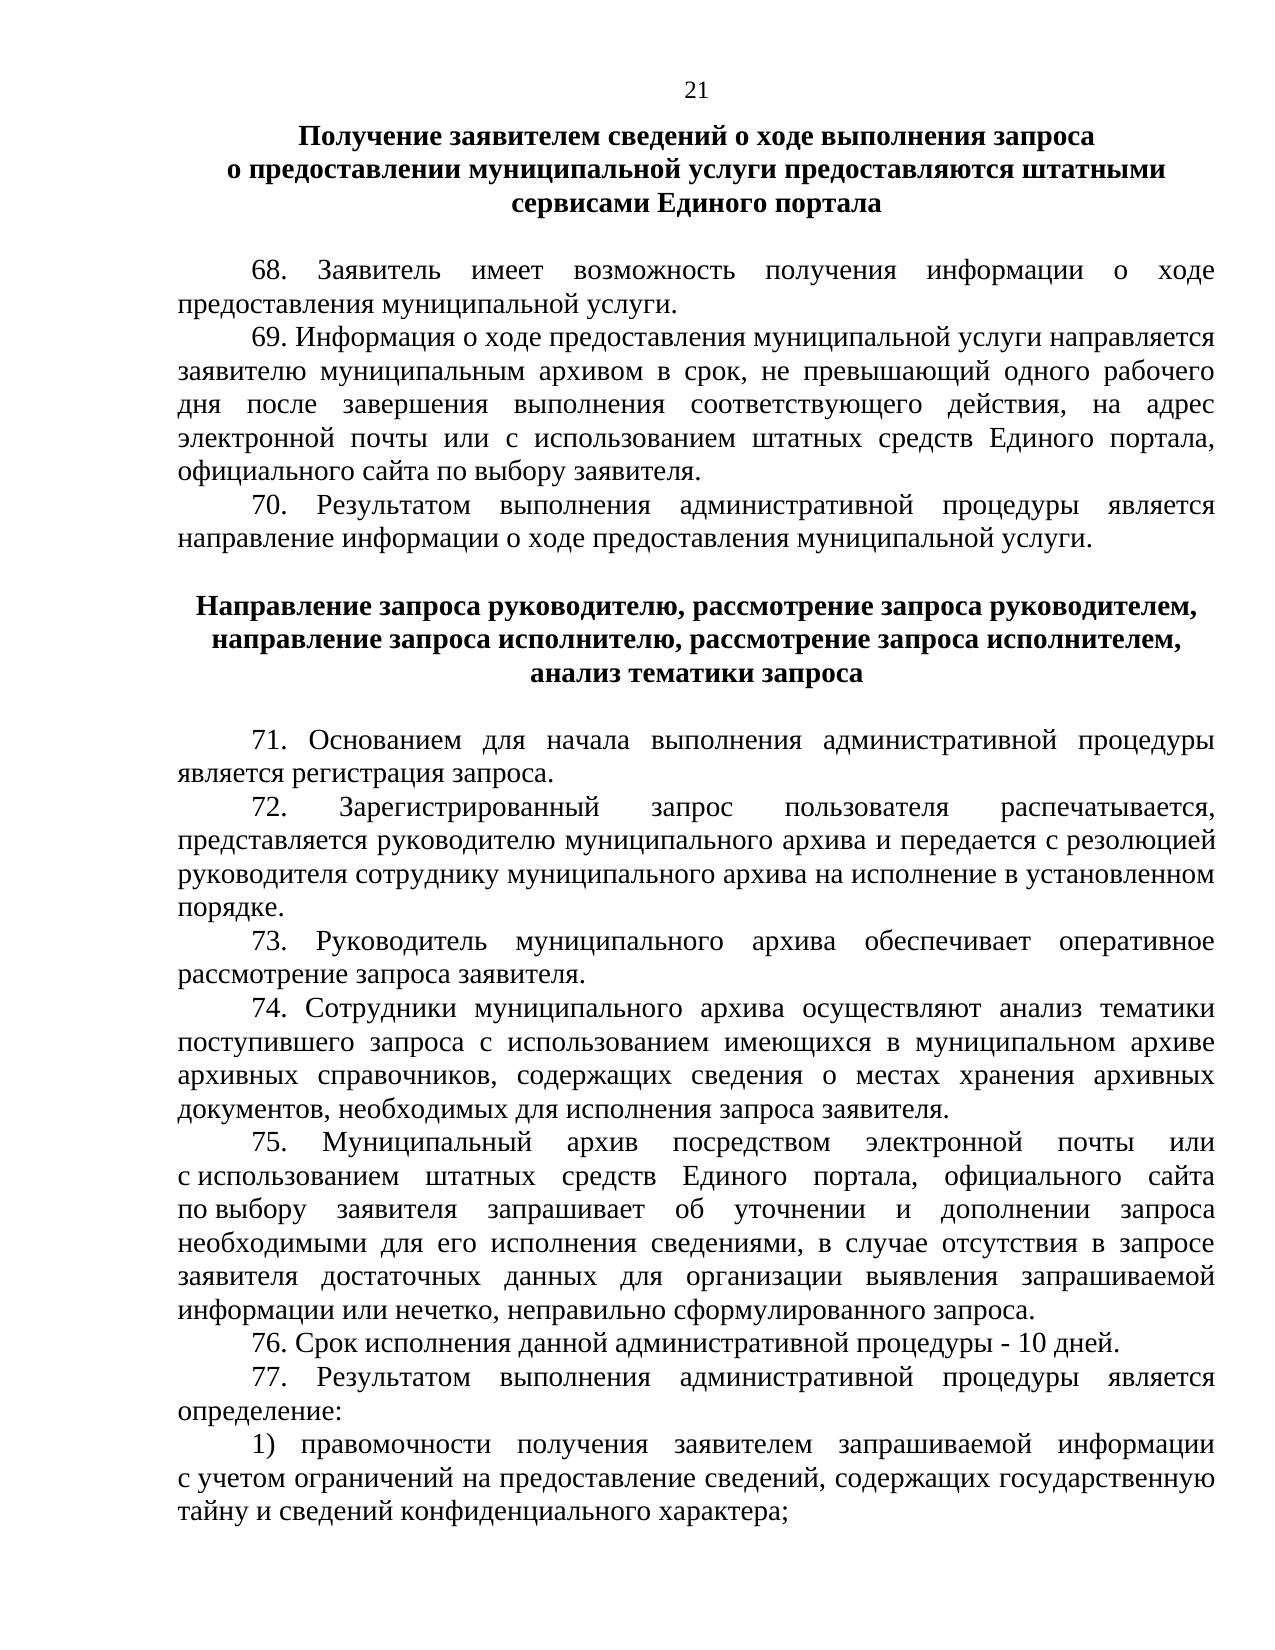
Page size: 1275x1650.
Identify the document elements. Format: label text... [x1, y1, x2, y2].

text 73. Руководитель муниципального архива обеспечивает оперативное рассмотрение запроса заявителя. [177, 923, 1216, 990]
text 70. Результатом выполнения административной процедуры является направление информации о ходе предоставления муниципальной услуги. [177, 487, 1216, 554]
text 76. Срок исполнения данной административной процедуры - 10 дней. [177, 1326, 1216, 1359]
text 71. Основанием для начала выполнения административной процедуры является регистрация запроса. [177, 722, 1216, 789]
text 72. Зарегистрированный запрос пользователя распечатывается, представляется руководителю муниципального архива и передается с резолюцией руководителя сотруднику муниципального архива на исполнение в установленном порядке. [177, 789, 1216, 923]
text 77. Результатом выполнения административной процедуры является определение: [177, 1359, 1216, 1426]
text 69. Информация о ходе предоставления муниципальной услуги направляется заявителю муниципальным архивом в срок, не превышающий одного рабочего дня после завершения выполнения соответствующего действия, на адрес электронной почты или с использованием штатных средств Единого портала, официального сайта по выбору заявителя. [177, 319, 1216, 487]
text 74. Сотрудники муниципального архива осуществляют анализ тематики поступившего запроса с использованием имеющихся в муниципальном архиве архивных справочников, содержащих сведения о местах хранения архивных документов, необходимых для исполнения запроса заявителя. [177, 990, 1216, 1124]
text 68. Заявитель имеет возможность получения информации о ходе предоставления муниципальной услуги. [177, 252, 1216, 319]
text Получение заявителем сведений о ходе выполнения запроса о предоставлении муниципальной услуги предоставляются штатными сервисами Единого портала [177, 118, 1216, 219]
text 75. Муниципальный архив посредством электронной почты или с использованием штатных средств Единого портала, официального сайта по выбору заявителя запрашивает об уточнении и дополнении запроса необходимыми для его исполнения сведениями, в случае отсутствия в запросе заявителя достаточных данных для организации выявления запрашиваемой информации или нечетко, неправильно сформулированного запроса. [177, 1124, 1216, 1326]
text Направление запроса руководителю, рассмотрение запроса руководителем, направление запроса исполнителю, рассмотрение запроса исполнителем, анализ тематики запроса [177, 588, 1216, 688]
text 1) правомочности получения заявителем запрашиваемой информации с учетом ограничений на предоставление сведений, содержащих государственную тайну и сведений конфиденциального характера; [177, 1426, 1216, 1527]
